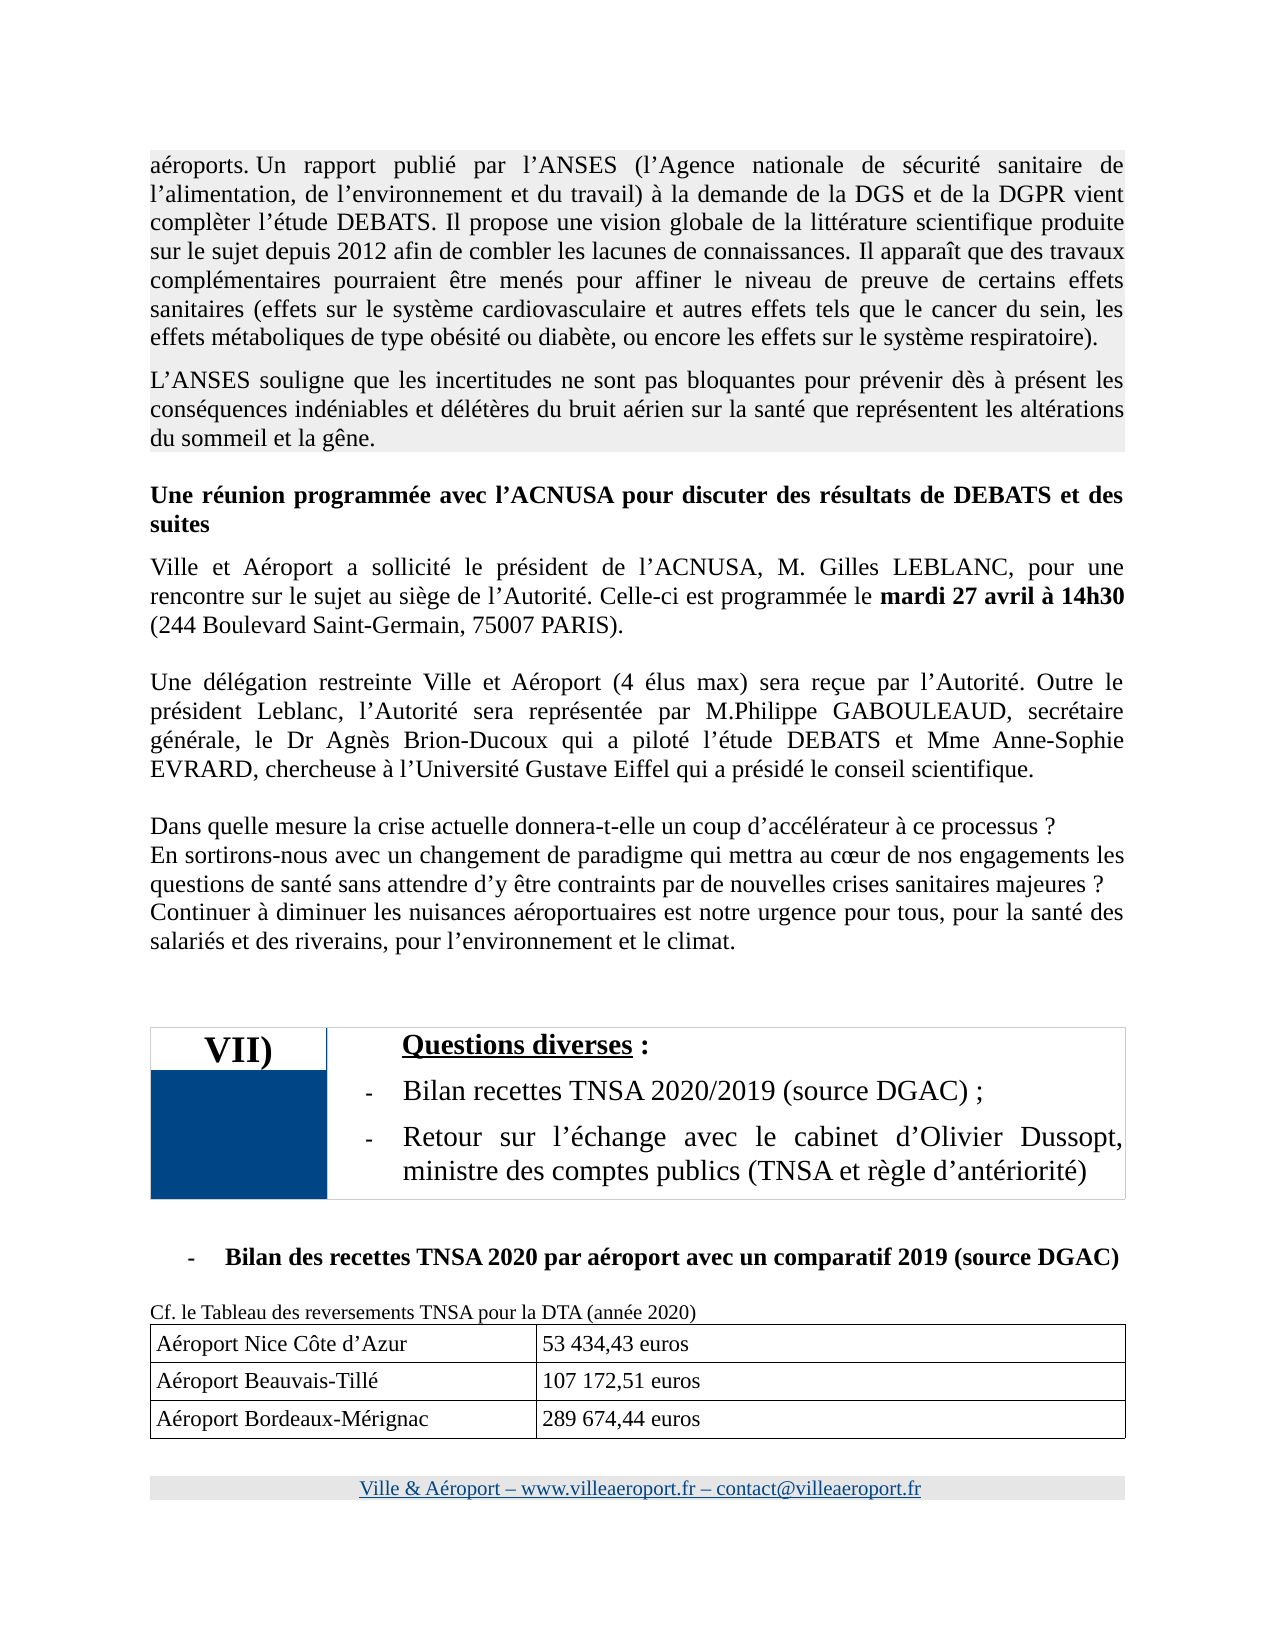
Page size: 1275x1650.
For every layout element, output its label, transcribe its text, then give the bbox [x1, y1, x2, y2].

table_cell Aéroport Bordeaux-Mérignac [151, 1401, 536, 1437]
table_header Questions diverses : Bilan recettes TNSA 2020/2019 (source DGAC) ; Retour sur l’échange avec le cabinet d’Olivier Dussopt, ministre des comptes publics (TNSA et règle d’antériorité) [328, 1028, 1125, 1199]
table_header 53 434,43 euros [537, 1325, 1125, 1362]
text Ville et Aéroport a sollicité le président de l’ACNUSA, M. Gilles LEBLANC, pour une rencontre sur le sujet au siège de l’Autorité. Celle-ci est programmée le mardi 27 avril à 14h30 (244 Boulevard Saint-Germain, 75007 PARIS). [150, 552, 1125, 639]
text Dans quelle mesure la crise actuelle donnera-t-elle un coup d’accélérateur à ce processus ? [150, 811, 1125, 840]
table_header VII) [151, 1028, 327, 1199]
text Une délégation restreinte Ville et Aéroport (4 élus max) sera reçue par l’Autorité. Outre le président Leblanc, l’Autorité sera représentée par M.Philippe GABOULEAUD, secrétaire générale, le Dr Agnès Brion-Ducoux qui a piloté l’étude DEBATS et Mme Anne-Sophie EVRARD, chercheuse à l’Université Gustave Eiffel qui a présidé le conseil scientifique. [150, 667, 1125, 782]
table_cell 289 674,44 euros [537, 1401, 1125, 1437]
text En sortirons-nous avec un changement de paradigme qui mettra au cœur de nos engagements les questions de santé sans attendre d’y être contraints par de nouvelles crises sanitaires majeures ? [150, 840, 1125, 897]
text aéroports. Un rapport publié par l’ANSES (l’Agence nationale de sécurité sanitaire de l’alimentation, de l’environnement et du travail) à la demande de la DGS et de la DGPR vient complèter l’étude DEBATS. Il propose une vision globale de la littérature scientifique produite sur le sujet depuis 2012 afin de combler les lacunes de connaissances. Il apparaît que des travaux complémentaires pourraient être menés pour affiner le niveau de preuve de certains effets sanitaires (effets sur le système cardiovasculaire et autres effets tels que le cancer du sein, les effets métaboliques de type obésité ou diabète, ou encore les effets sur le système respiratoire). [150, 150, 1125, 351]
text Continuer à diminuer les nuisances aéroportuaires est notre urgence pour tous, pour la santé des salariés et des riverains, pour l’environnement et le climat. [150, 897, 1125, 955]
table_header Aéroport Nice Côte d’Azur [151, 1325, 536, 1362]
table_cell Aéroport Beauvais-Tillé [151, 1363, 536, 1399]
table_cell 107 172,51 euros [537, 1363, 1125, 1399]
list Bilan des recettes TNSA 2020 par aéroport avec un comparatif 2019 (source DGAC) [187, 1242, 1125, 1271]
text Cf. le Tableau des reversements TNSA pour la DTA (année 2020) [150, 1300, 1125, 1324]
text Une réunion programmée avec l’ACNUSA pour discuter des résultats de DEBATS et des suites [150, 481, 1125, 538]
text L’ANSES souligne que les incertitudes ne sont pas bloquantes pour prévenir dès à présent les conséquences indéniables et délétères du bruit aérien sur la santé que représentent les altérations du sommeil et la gêne. [150, 366, 1125, 452]
